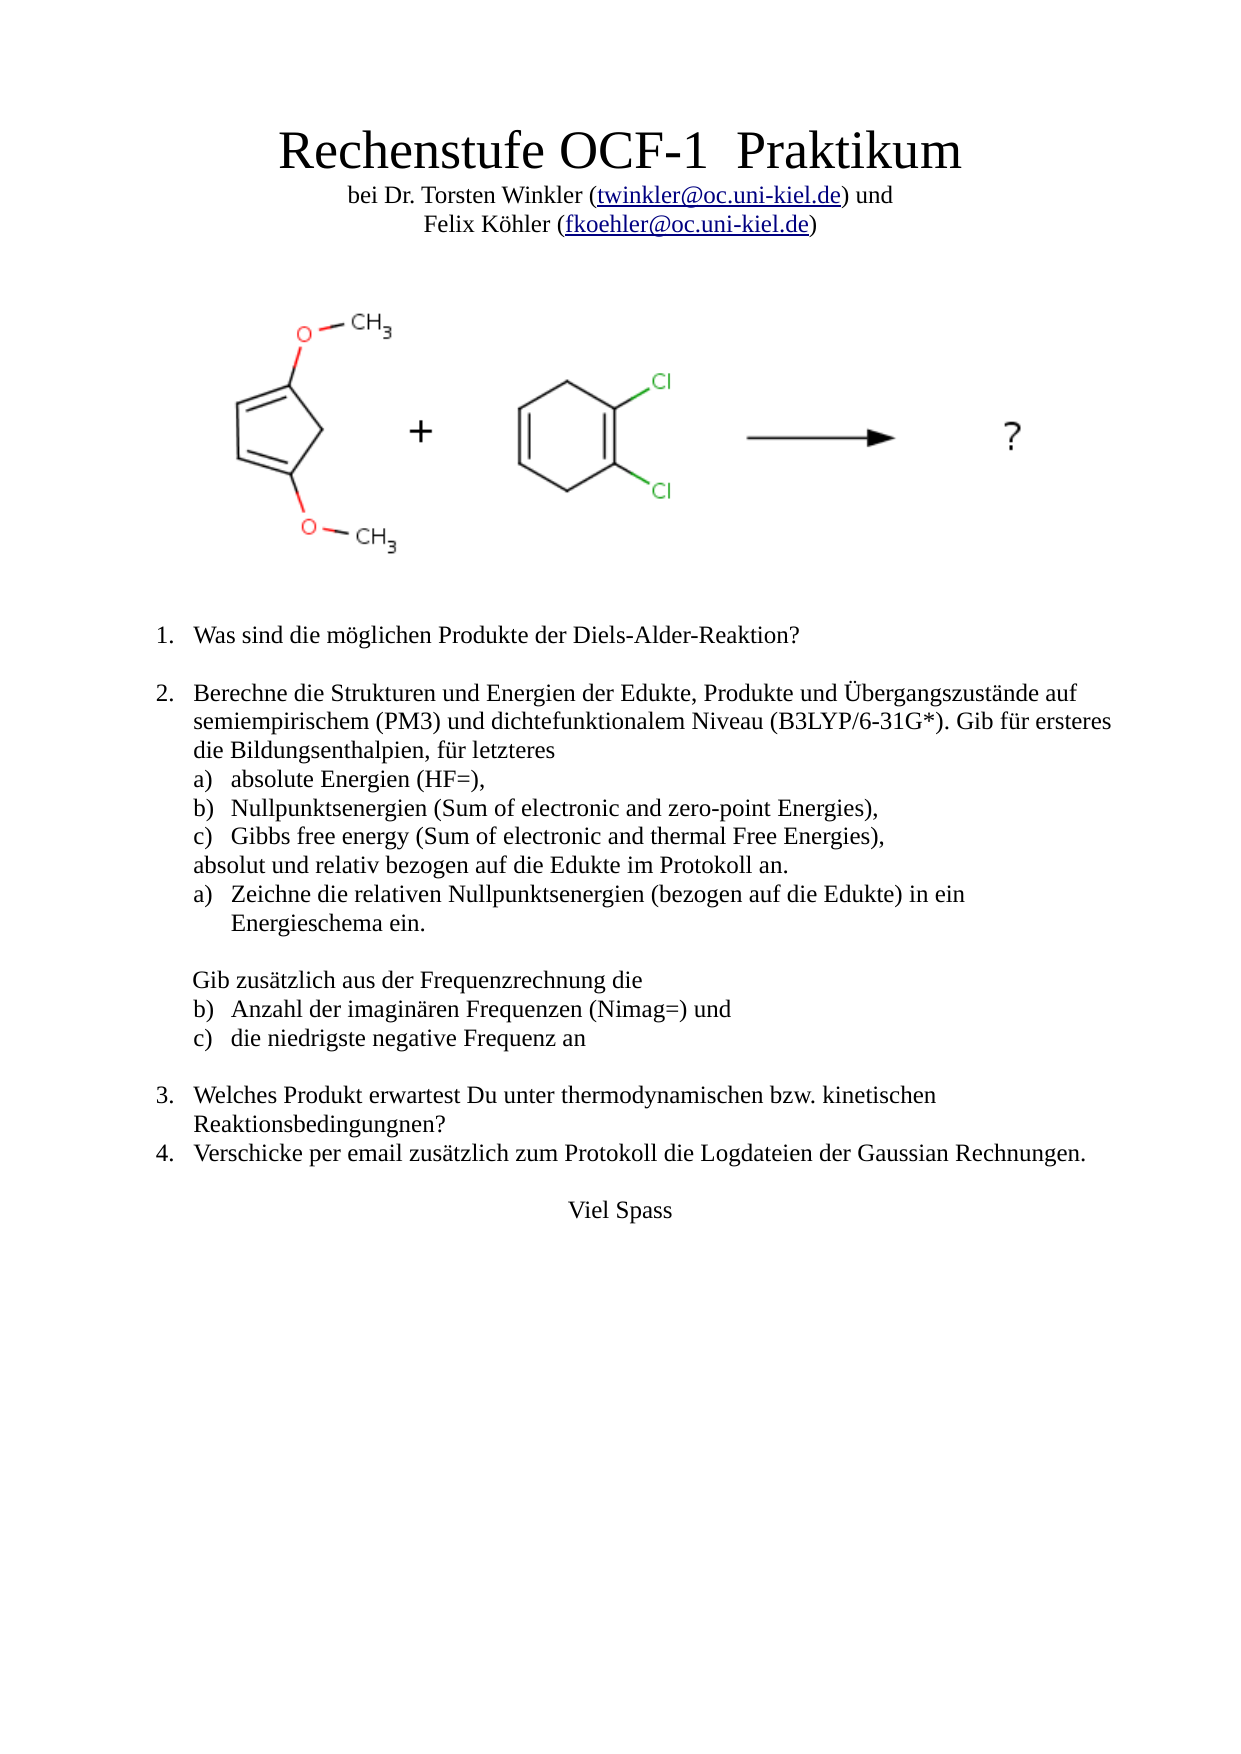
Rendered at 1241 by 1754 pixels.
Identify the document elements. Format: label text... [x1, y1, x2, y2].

list Was sind die möglichen Produkte der Diels-Alder-Reaktion? [156, 620, 1122, 649]
list die niedrigste negative Frequenz an [193, 1023, 1122, 1051]
list Verschicke per email zusätzlich zum Protokoll die Logdateien der Gaussian Rechnungen. [156, 1138, 1122, 1166]
list Anzahl der imaginären Frequenzen (Nimag=) und [193, 994, 1122, 1023]
text bei Dr. Torsten Winkler (twinkler@oc.uni-kiel.de) und [118, 180, 1122, 209]
text Felix Köhler (fkoehler@oc.uni-kiel.de) [118, 209, 1122, 238]
list absolut und relativ bezogen auf die Edukte im Protokoll an. [156, 850, 1122, 879]
list Zeichne die relativen Nullpunktsenergien (bezogen auf die Edukte) in ein Energieschema ein. [193, 879, 1122, 936]
list Nullpunktsenergien (Sum of electronic and zero-point Energies), [193, 793, 1122, 821]
list absolute Energien (HF=), [193, 764, 1122, 793]
text Gib zusätzlich aus der Frequenzrechnung die [118, 965, 1122, 994]
list Welches Produkt erwartest Du unter thermodynamischen bzw. kinetischen Reaktionsbedingungnen? [156, 1080, 1122, 1138]
list Berechne die Strukturen und Energien der Edukte, Produkte und Übergangszustände auf semiempirischem (PM3) und dichtefunktionalem Niveau (B3LYP/6-31G*). Gib für ersteres die Bildungsenthalpien, für letzteres [156, 678, 1122, 764]
list Gibbs free energy (Sum of electronic and thermal Free Energies), [193, 821, 1122, 850]
picture [213, 300, 1027, 563]
text Viel Spass [118, 1195, 1122, 1224]
text Rechenstufe OCF-1 Praktikum [118, 118, 1122, 180]
